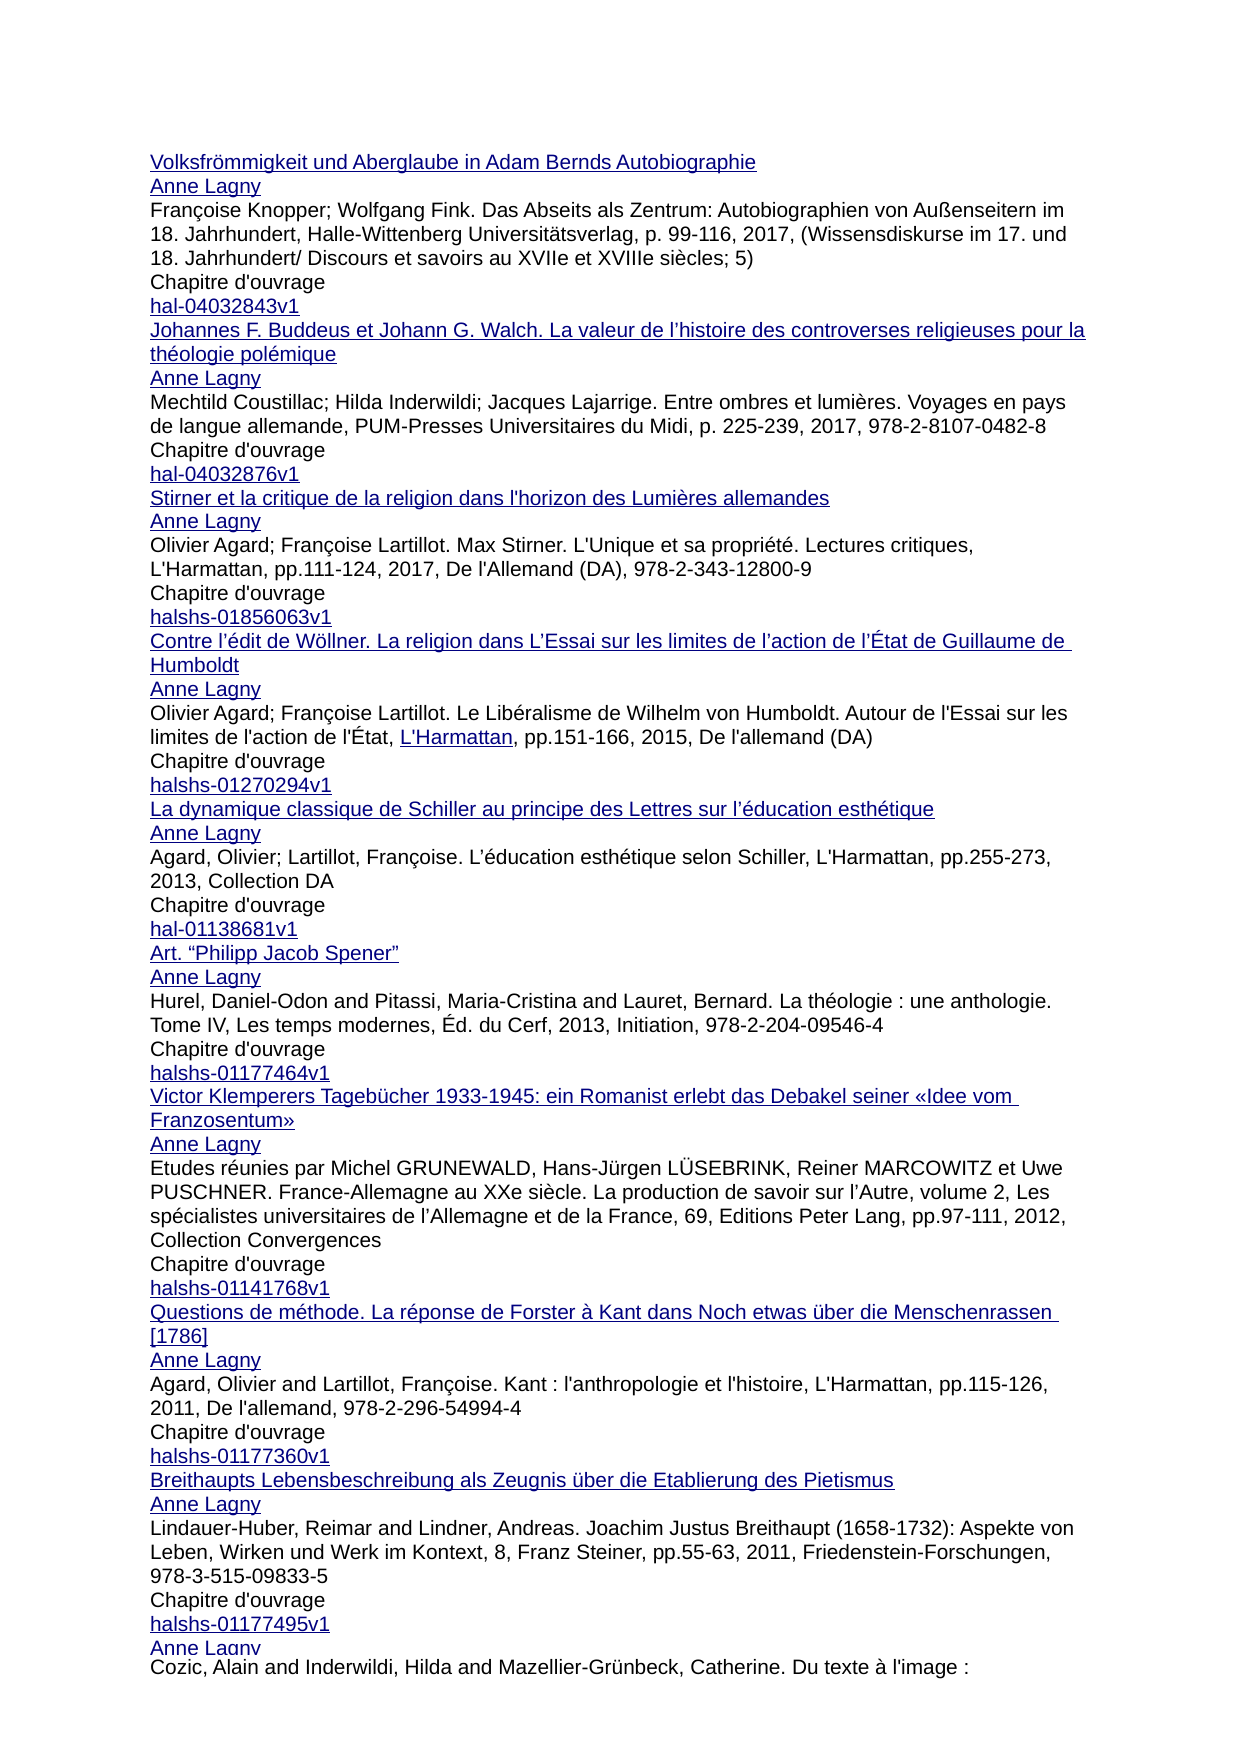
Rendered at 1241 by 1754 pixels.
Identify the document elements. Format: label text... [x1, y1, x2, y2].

table_cell Volksfrömmigkeit und Aberglaube in Adam Bernds Autobiographie Anne Lagny Françoise Knopper; Wolfgang Fink. Das Abseits als Zentrum: Autobiographien von Außenseitern im 18. Jahrhundert, Halle-Wittenberg Universitätsverlag, p. 99-116, 2017, (Wissensdiskurse im 17. und 18. Jahrhundert/ Discours et savoirs au XVIIe et XVIIIe siècles; 5) Chapitre d'ouvrage hal-04032843v1 [150, 150, 1090, 318]
table_cell Art. “Philipp Jacob Spener” Anne Lagny Hurel, Daniel-Odon and Pitassi, Maria-Cristina and Lauret, Bernard. La théologie : une anthologie. Tome IV, Les temps modernes, Éd. du Cerf, 2013, Initiation, 978-2-204-09546-4 Chapitre d'ouvrage halshs-01177464v1 [150, 941, 1090, 1084]
table_cell La dynamique classique de Schiller au principe des Lettres sur l’éducation esthétique Anne Lagny Agard, Olivier; Lartillot, Françoise. L’éducation esthétique selon Schiller, L'Harmattan, pp.255-273, 2013, Collection DA Chapitre d'ouvrage hal-01138681v1 [150, 797, 1090, 941]
table_cell Stirner et la critique de la religion dans l'horizon des Lumières allemandes Anne Lagny Olivier Agard; Françoise Lartillot. Max Stirner. L'Unique et sa propriété. Lectures critiques, L'Harmattan, pp.111-124, 2017, De l'Allemand (DA), 978-2-343-12800-9 Chapitre d'ouvrage halshs-01856063v1 [150, 485, 1090, 629]
table_cell Questions de méthode. La réponse de Forster à Kant dans Noch etwas über die Menschenrassen [1786] Anne Lagny Agard, Olivier and Lartillot, Françoise. Kant : l'anthropologie et l'histoire, L'Harmattan, pp.115-126, 2011, De l'allemand, 978-2-296-54994-4 Chapitre d'ouvrage halshs-01177360v1 [150, 1300, 1090, 1468]
table_cell Le fatalisme des Lumières. Réflexions sur le journal de Viktor Klemperer (1933-1945) Anne Lagny Cozic, Alain and Inderwildi, Hilda and Mazellier-Grünbeck, Catherine. Du texte à l'image : appropriations du passé et engagements au présent : littérature, histoire des idées et arts du spectacle dans l'espace germanophone contemporain, CEGIL, 2010, Le texte et l'idée Chapitre d'ouvrage halshs-01177732v1 [150, 1635, 1090, 1679]
table_cell Contre l’édit de Wöllner. La religion dans L’Essai sur les limites de l’action de l’État de Guillaume de Humboldt Anne Lagny Olivier Agard; Françoise Lartillot. Le Libéralisme de Wilhelm von Humboldt. Autour de l'Essai sur les limites de l'action de l'État, L'Harmattan, pp.151-166, 2015, De l'allemand (DA) Chapitre d'ouvrage halshs-01270294v1 [150, 629, 1090, 797]
table_cell Johannes F. Buddeus et Johann G. Walch. La valeur de l’histoire des controverses religieuses pour la théologie polémique Anne Lagny Mechtild Coustillac; Hilda Inderwildi; Jacques Lajarrige. Entre ombres et lumières. Voyages en pays de langue allemande, PUM-Presses Universitaires du Midi, p. 225-239, 2017, 978-2-8107-0482-8 Chapitre d'ouvrage hal-04032876v1 [150, 318, 1090, 485]
table_cell Victor Klemperers Tagebücher 1933-1945: ein Romanist erlebt das Debakel seiner «Idee vom Franzosentum» Anne Lagny Etudes réunies par Michel GRUNEWALD, Hans-Jürgen LÜSEBRINK, Reiner MARCOWITZ et Uwe PUSCHNER. France-Allemagne au XXe siècle. La production de savoir sur l’Autre, volume 2, Les spécialistes universitaires de l’Allemagne et de la France, 69, Editions Peter Lang, pp.97-111, 2012, Collection Convergences Chapitre d'ouvrage halshs-01141768v1 [150, 1084, 1090, 1300]
table_cell Breithaupts Lebensbeschreibung als Zeugnis über die Etablierung des Pietismus Anne Lagny Lindauer-Huber, Reimar and Lindner, Andreas. Joachim Justus Breithaupt (1658-1732): Aspekte von Leben, Wirken und Werk im Kontext, 8, Franz Steiner, pp.55-63, 2011, Friedenstein-Forschungen, 978-3-515-09833-5 Chapitre d'ouvrage halshs-01177495v1 [150, 1468, 1090, 1635]
